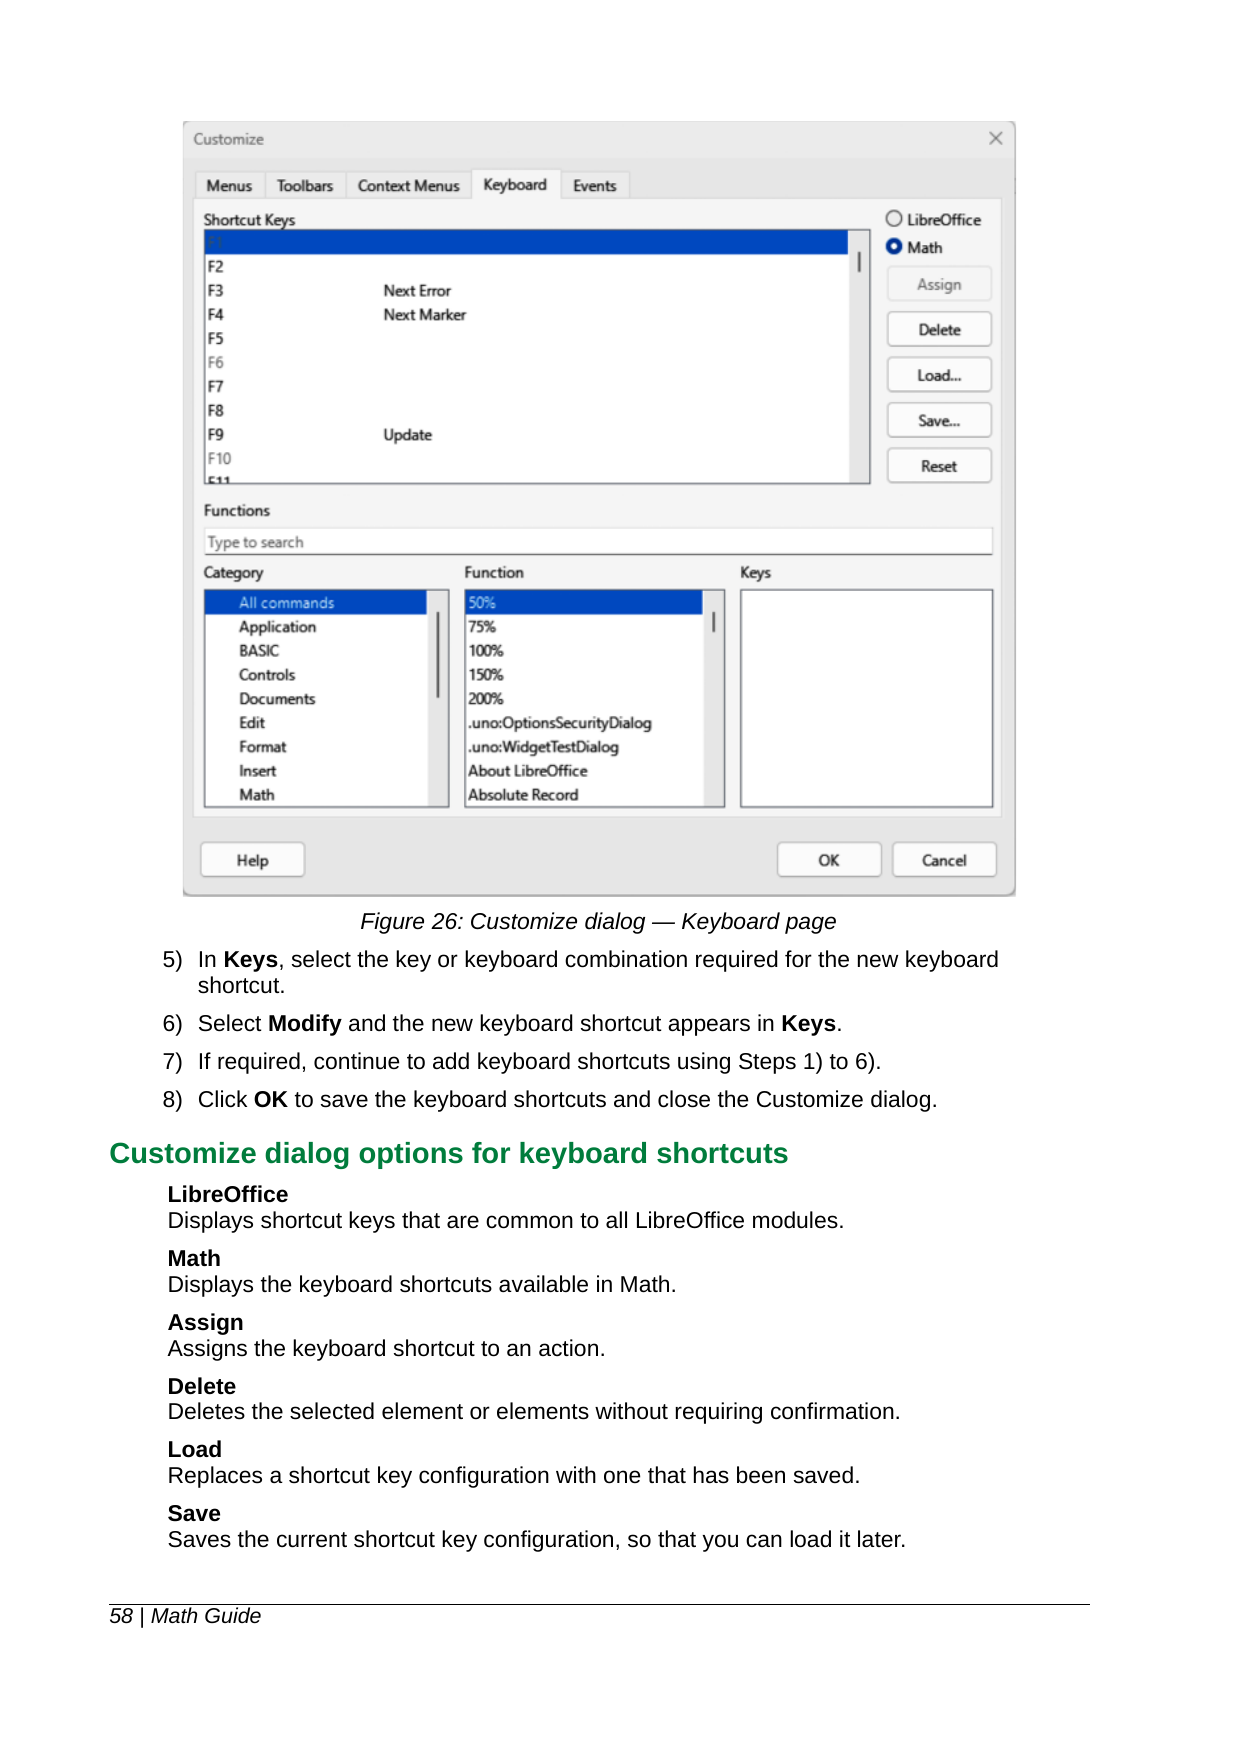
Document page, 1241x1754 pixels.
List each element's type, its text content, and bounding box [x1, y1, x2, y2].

list If required, continue to add keyboard shortcuts using Steps 1) to 6). [183, 1048, 1090, 1074]
subtitle Customize dialog options for keyboard shortcuts [109, 1137, 1090, 1170]
text Assign [167, 1310, 1090, 1335]
list Click OK to save the keyboard shortcuts and close the Customize dialog. [183, 1087, 1090, 1112]
text Displays the keyboard shortcuts available in Math. [167, 1272, 1090, 1297]
text Math [167, 1246, 1090, 1272]
text Save [167, 1501, 1090, 1527]
picture [182, 121, 1017, 897]
list In Keys, select the key or keyboard combination required for the new keyboard shortcut. [183, 947, 1090, 998]
text Saves the current shortcut key configuration, so that you can load it later. [167, 1527, 1090, 1552]
text Delete [167, 1373, 1090, 1399]
text Displays shortcut keys that are common to all LibreOffice modules. [167, 1208, 1090, 1233]
text LibreOffice [167, 1182, 1090, 1208]
text Deletes the selected element or elements without requiring confirmation. [167, 1399, 1090, 1425]
text Replaces a shortcut key configuration with one that has been saved. [167, 1463, 1090, 1488]
list Select Modify and the new keyboard shortcut appears in Keys. [183, 1010, 1090, 1036]
text Assigns the keyboard shortcut to an action. [167, 1335, 1090, 1361]
text Load [167, 1437, 1090, 1463]
text Figure 26: Customize dialog — Keyboard page [183, 909, 1016, 934]
